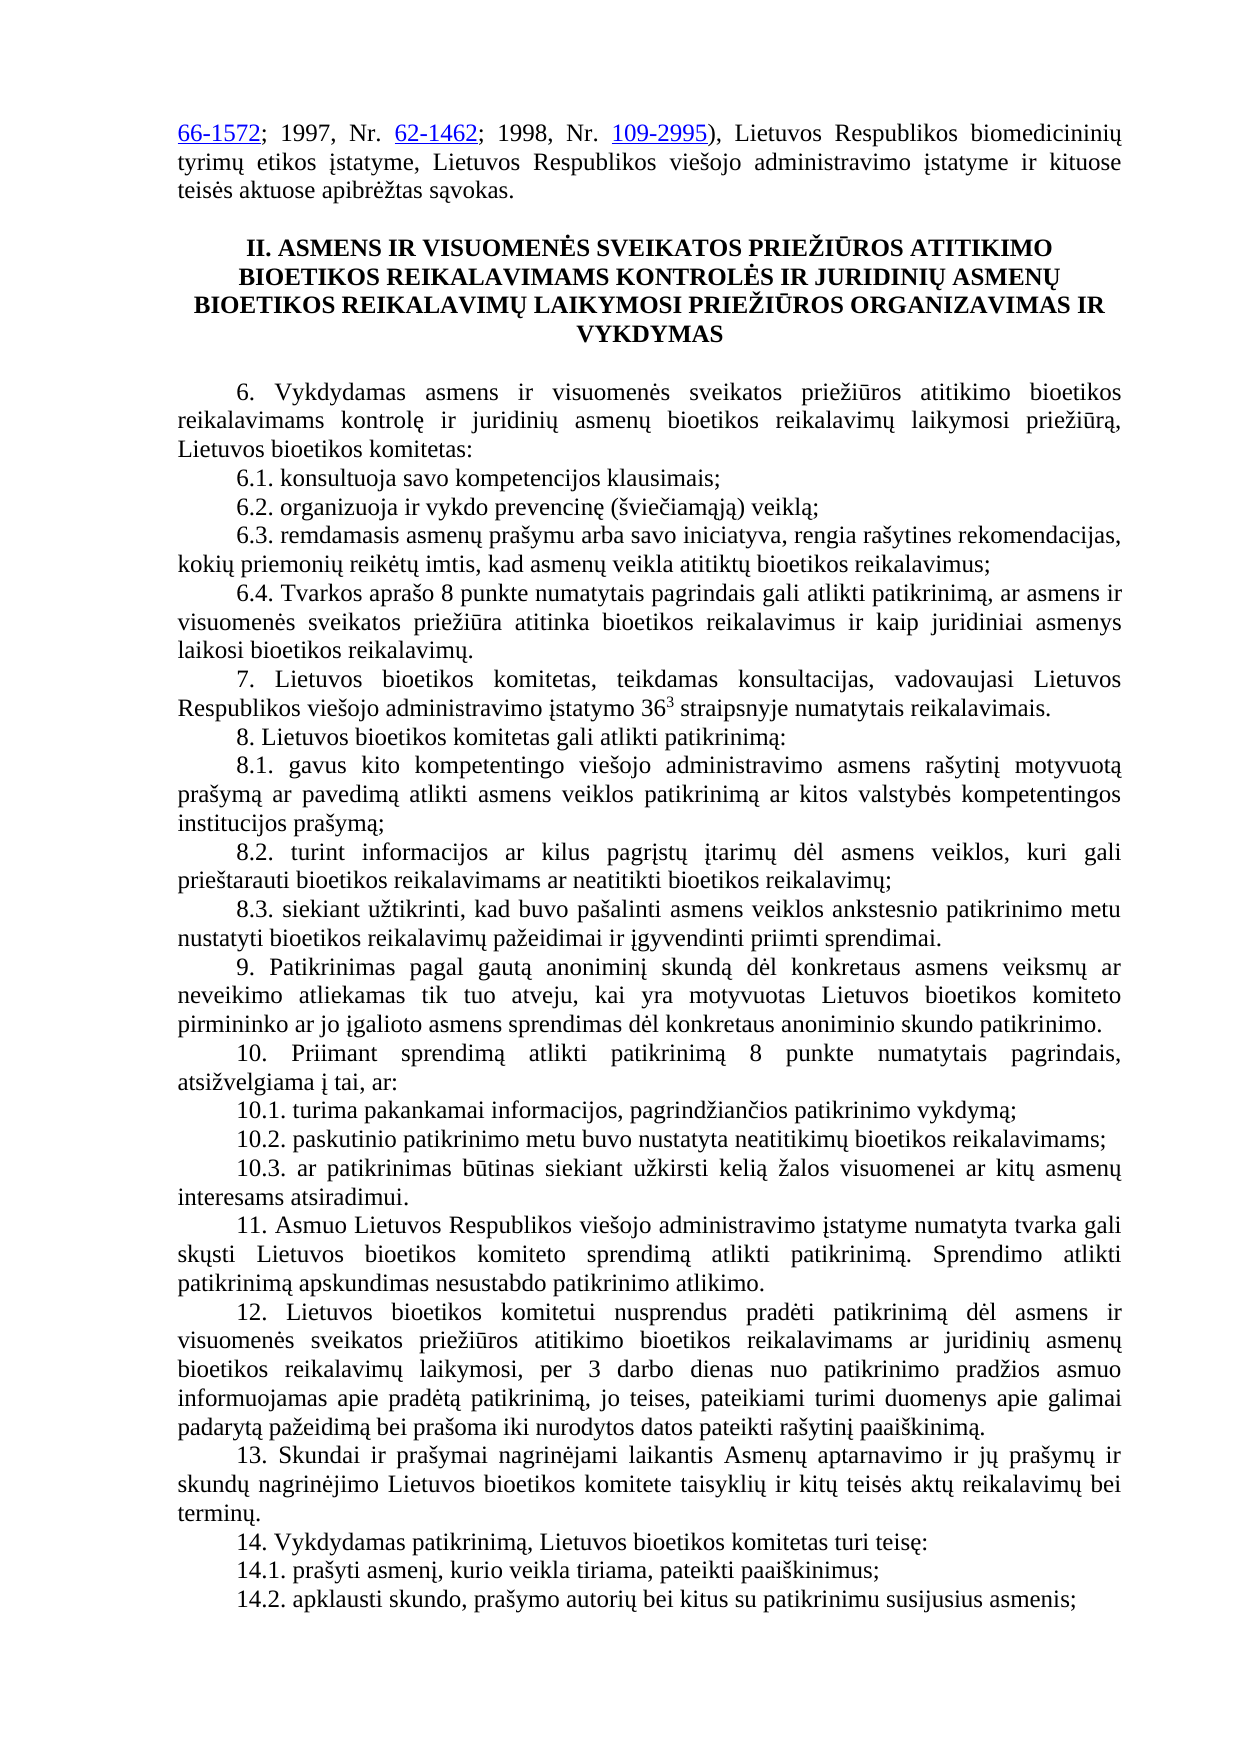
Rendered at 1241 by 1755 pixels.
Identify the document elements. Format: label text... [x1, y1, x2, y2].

text 10.1. turima pakankamai informacijos, pagrindžiančios patikrinimo vykdymą; [177, 1096, 1122, 1124]
text 66-1572; 1997, Nr. 62-1462; 1998, Nr. 109-2995), Lietuvos Respublikos biomedicininių tyrimų etikos įstatyme, Lietuvos Respublikos viešojo administravimo įstatyme ir kituose teisės aktuose apibrėžtas sąvokas. [177, 118, 1122, 204]
text II. ASMENS IR VISUOMENĖS SVEIKATOS PRIEŽIŪROS ATITIKIMO BIOETIKOS REIKALAVIMAMS kontrolės IR JURIDINIŲ ASMENŲ BIOETIKOS REIKALAVIMŲ LAIKYMOSI priežiūros ORGANIZAVIMAS IR VYKDYMAS [177, 233, 1122, 348]
text 6.4. Tvarkos aprašo 8 punkte numatytais pagrindais gali atlikti patikrinimą, ar asmens ir visuomenės sveikatos priežiūra atitinka bioetikos reikalavimus ir kaip juridiniai asmenys laikosi bioetikos reikalavimų. [177, 578, 1122, 664]
text 8.1. gavus kito kompetentingo viešojo administravimo asmens rašytinį motyvuotą prašymą ar pavedimą atlikti asmens veiklos patikrinimą ar kitos valstybės kompetentingos institucijos prašymą; [177, 751, 1122, 837]
text 6.2. organizuoja ir vykdo prevencinę (šviečiamąją) veiklą; [177, 492, 1122, 521]
text 8. Lietuvos bioetikos komitetas gali atlikti patikrinimą: [177, 722, 1122, 751]
text 6.1. konsultuoja savo kompetencijos klausimais; [177, 463, 1122, 492]
text 10.3. ar patikrinimas būtinas siekiant užkirsti kelią žalos visuomenei ar kitų asmenų interesams atsiradimui. [177, 1153, 1122, 1211]
text 7. Lietuvos bioetikos komitetas, teikdamas konsultacijas, vadovaujasi Lietuvos Respublikos viešojo administravimo įstatymo 363 straipsnyje numatytais reikalavimais. [177, 664, 1122, 722]
text 8.3. siekiant užtikrinti, kad buvo pašalinti asmens veiklos ankstesnio patikrinimo metu nustatyti bioetikos reikalavimų pažeidimai ir įgyvendinti priimti sprendimai. [177, 894, 1122, 952]
text 6. Vykdydamas asmens ir visuomenės sveikatos priežiūros atitikimo bioetikos reikalavimams kontrolę ir juridinių asmenų bioetikos reikalavimų laikymosi priežiūrą, Lietuvos bioetikos komitetas: [177, 377, 1122, 463]
text 9. Patikrinimas pagal gautą anoniminį skundą dėl konkretaus asmens veiksmų ar neveikimo atliekamas tik tuo atveju, kai yra motyvuotas Lietuvos bioetikos komiteto pirmininko ar jo įgalioto asmens sprendimas dėl konkretaus anoniminio skundo patikrinimo. [177, 952, 1122, 1038]
text 13. Skundai ir prašymai nagrinėjami laikantis Asmenų aptarnavimo ir jų prašymų ir skundų nagrinėjimo Lietuvos bioetikos komitete taisyklių ir kitų teisės aktų reikalavimų bei terminų. [177, 1441, 1122, 1527]
text 14.1. prašyti asmenį, kurio veikla tiriama, pateikti paaiškinimus; [177, 1556, 1122, 1584]
text 11. Asmuo Lietuvos Respublikos viešojo administravimo įstatyme numatyta tvarka gali skųsti Lietuvos bioetikos komiteto sprendimą atlikti patikrinimą. Sprendimo atlikti patikrinimą apskundimas nesustabdo patikrinimo atlikimo. [177, 1211, 1122, 1297]
text 8.2. turint informacijos ar kilus pagrįstų įtarimų dėl asmens veiklos, kuri gali prieštarauti bioetikos reikalavimams ar neatitikti bioetikos reikalavimų; [177, 837, 1122, 894]
text 12. Lietuvos bioetikos komitetui nusprendus pradėti patikrinimą dėl asmens ir visuomenės sveikatos priežiūros atitikimo bioetikos reikalavimams ar juridinių asmenų bioetikos reikalavimų laikymosi, per 3 darbo dienas nuo patikrinimo pradžios asmuo informuojamas apie pradėtą patikrinimą, jo teises, pateikiami turimi duomenys apie galimai padarytą pažeidimą bei prašoma iki nurodytos datos pateikti rašytinį paaiškinimą. [177, 1297, 1122, 1441]
text 6.3. remdamasis asmenų prašymu arba savo iniciatyva, rengia rašytines rekomendacijas, kokių priemonių reikėtų imtis, kad asmenų veikla atitiktų bioetikos reikalavimus; [177, 521, 1122, 578]
text 14.2. apklausti skundo, prašymo autorių bei kitus su patikrinimu susijusius asmenis; [177, 1584, 1122, 1613]
text 10.2. paskutinio patikrinimo metu buvo nustatyta neatitikimų bioetikos reikalavimams; [177, 1124, 1122, 1153]
text 10. Priimant sprendimą atlikti patikrinimą 8 punkte numatytais pagrindais, atsižvelgiama į tai, ar: [177, 1038, 1122, 1096]
text 14. Vykdydamas patikrinimą, Lietuvos bioetikos komitetas turi teisę: [177, 1527, 1122, 1556]
